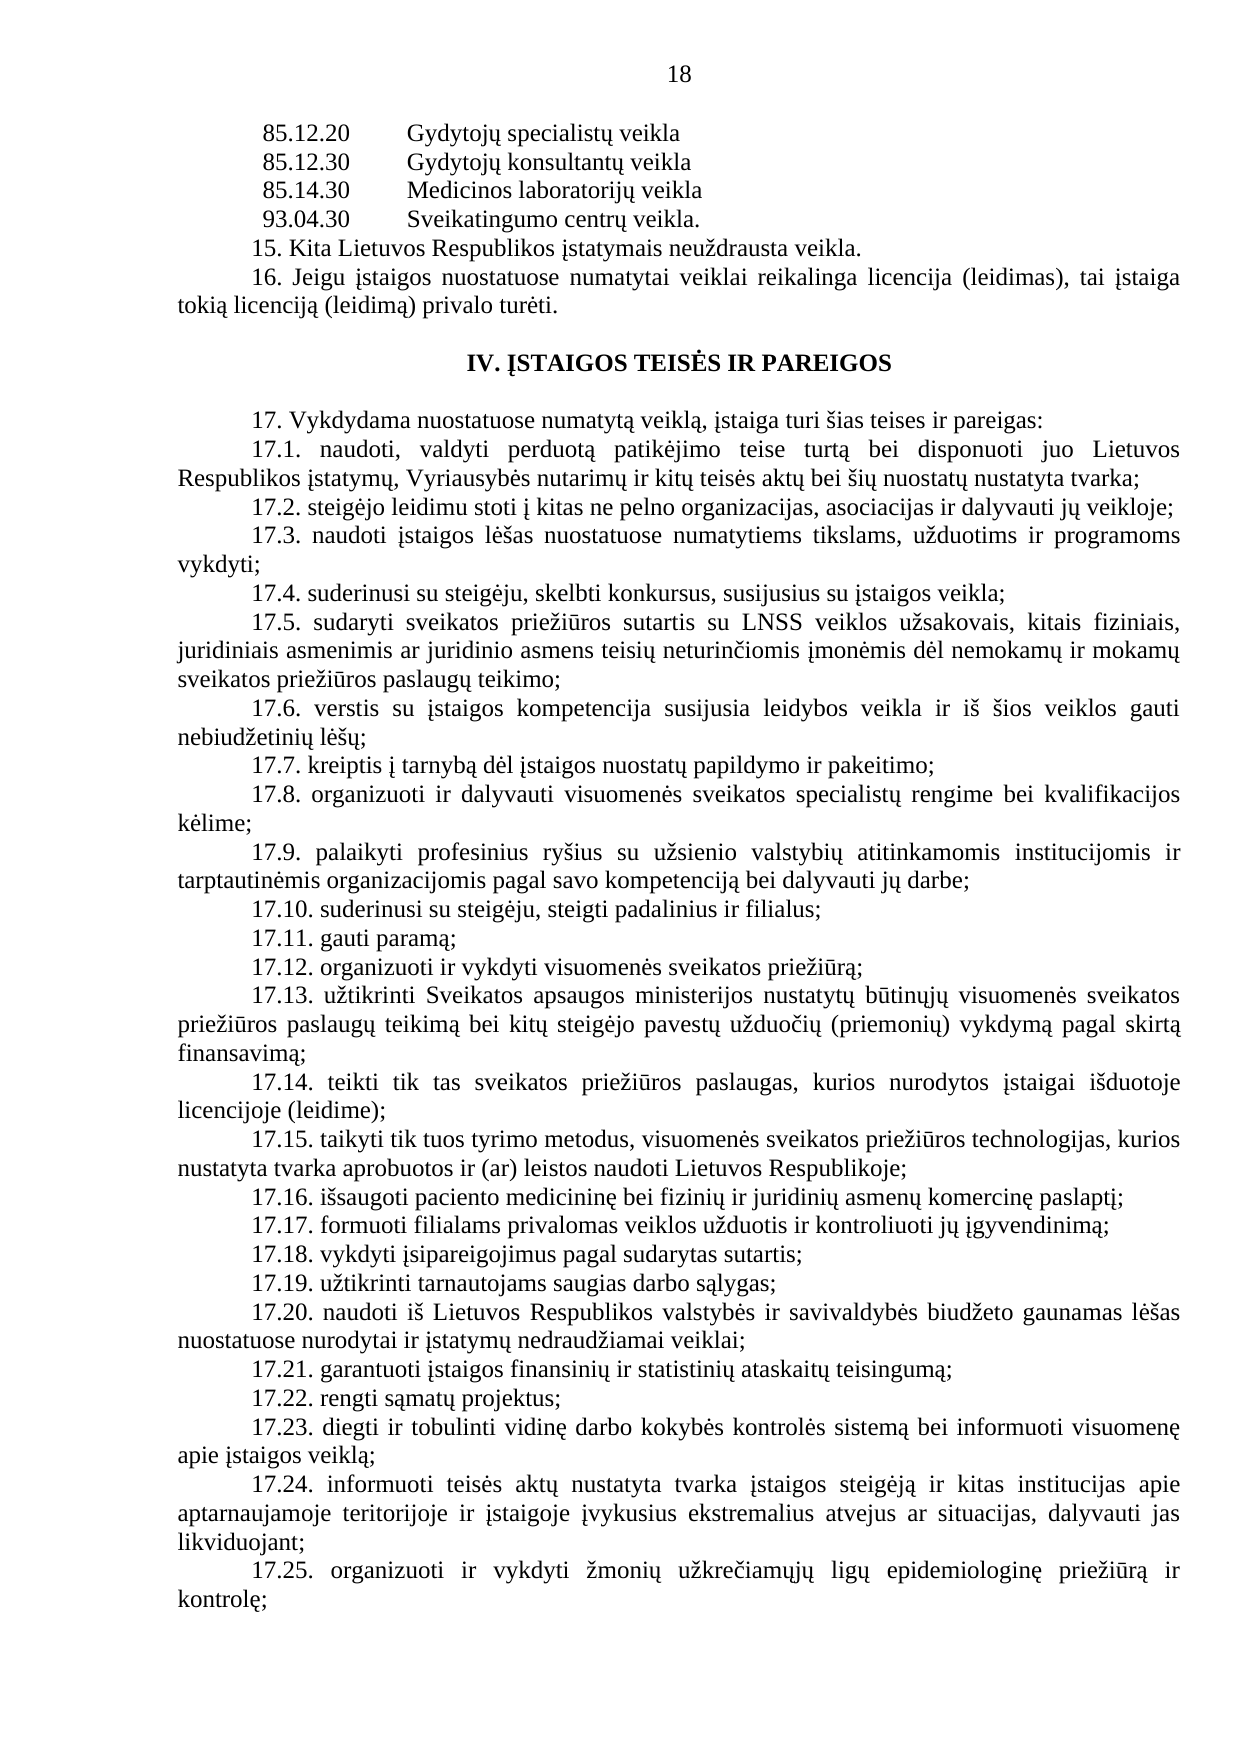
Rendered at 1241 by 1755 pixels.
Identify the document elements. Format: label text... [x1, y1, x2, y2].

text 17.19. užtikrinti tarnautojams saugias darbo sąlygas; [177, 1268, 1181, 1297]
text 17.10. suderinusi su steigėju, steigti padalinius ir filialus; [177, 894, 1181, 923]
text 17.12. organizuoti ir vykdyti visuomenės sveikatos priežiūrą; [177, 952, 1181, 981]
text 17.8. organizuoti ir dalyvauti visuomenės sveikatos specialistų rengime bei kvalifikacijos kėlime; [177, 779, 1181, 837]
text 17.6. verstis su įstaigos kompetencija susijusia leidybos veikla ir iš šios veiklos gauti nebiudžetinių lėšų; [177, 693, 1181, 751]
table_cell Medicinos laboratorijų veikla [395, 176, 1181, 204]
text 17.15. taikyti tik tuos tyrimo metodus, visuomenės sveikatos priežiūros technologijas, kurios nustatyta tvarka aprobuotos ir (ar) leistos naudoti Lietuvos Respublikoje; [177, 1124, 1181, 1182]
text 17.3. naudoti įstaigos lėšas nuostatuose numatytiems tikslams, užduotims ir programoms vykdyti; [177, 521, 1181, 578]
text 17.5. sudaryti sveikatos priežiūros sutartis su LNSS veiklos užsakovais, kitais fiziniais, juridiniais asmenimis ar juridinio asmens teisių neturinčiomis įmonėmis dėl nemokamų ir mokamų sveikatos priežiūros paslaugų teikimo; [177, 607, 1181, 693]
table_cell 93.04.30 [177, 204, 395, 233]
table_cell 85.12.20 [177, 118, 395, 147]
text 17.25. organizuoti ir vykdyti žmonių užkrečiamųjų ligų epidemiologinę priežiūrą ir kontrolę; [177, 1556, 1181, 1613]
text 17.18. vykdyti įsipareigojimus pagal sudarytas sutartis; [177, 1239, 1181, 1268]
text 17.24. informuoti teisės aktų nustatyta tvarka įstaigos steigėją ir kitas institucijas apie aptarnaujamoje teritorijoje ir įstaigoje įvykusius ekstremalius atvejus ar situacijas, dalyvauti jas likviduojant; [177, 1469, 1181, 1556]
text IV. ĮSTAIGOS TEISĖS IR PAREIGOS [177, 348, 1181, 377]
text 17.1. naudoti, valdyti perduotą patikėjimo teise turtą bei disponuoti juo Lietuvos Respublikos įstatymų, Vyriausybės nutarimų ir kitų teisės aktų bei šių nuostatų nustatyta tvarka; [177, 434, 1181, 492]
text 16. Jeigu įstaigos nuostatuose numatytai veiklai reikalinga licencija (leidimas), tai įstaiga tokią licenciją (leidimą) privalo turėti. [177, 262, 1181, 319]
text 17.7. kreiptis į tarnybą dėl įstaigos nuostatų papildymo ir pakeitimo; [177, 751, 1181, 779]
text 17.23. diegti ir tobulinti vidinę darbo kokybės kontrolės sistemą bei informuoti visuomenę apie įstaigos veiklą; [177, 1412, 1181, 1469]
text 17.22. rengti sąmatų projektus; [177, 1383, 1181, 1412]
table_cell 85.12.30 [177, 147, 395, 176]
text 17.2. steigėjo leidimu stoti į kitas ne pelno organizacijas, asociacijas ir dalyvauti jų veikloje; [177, 492, 1181, 521]
table_cell Gydytojų konsultantų veikla [395, 147, 1181, 176]
text 17.11. gauti paramą; [177, 923, 1181, 952]
table_cell Gydytojų specialistų veikla [395, 118, 1181, 147]
table_cell Sveikatingumo centrų veikla. [395, 204, 1181, 233]
text 15. Kita Lietuvos Respublikos įstatymais neuždrausta veikla. [177, 233, 1181, 262]
text 17.20. naudoti iš Lietuvos Respublikos valstybės ir savivaldybės biudžeto gaunamas lėšas nuostatuose nurodytai ir įstatymų nedraudžiamai veiklai; [177, 1297, 1181, 1354]
text 17.14. teikti tik tas sveikatos priežiūros paslaugas, kurios nurodytos įstaigai išduotoje licencijoje (leidime); [177, 1067, 1181, 1124]
table_cell 85.14.30 [177, 176, 395, 204]
text 17.16. išsaugoti paciento medicininę bei fizinių ir juridinių asmenų komercinę paslaptį; [177, 1182, 1181, 1211]
text 17.17. formuoti filialams privalomas veiklos užduotis ir kontroliuoti jų įgyvendinimą; [177, 1211, 1181, 1239]
text 17. Vykdydama nuostatuose numatytą veiklą, įstaiga turi šias teises ir pareigas: [177, 406, 1181, 434]
text 17.4. suderinusi su steigėju, skelbti konkursus, susijusius su įstaigos veikla; [177, 578, 1181, 607]
text 17.21. garantuoti įstaigos finansinių ir statistinių ataskaitų teisingumą; [177, 1354, 1181, 1383]
text 17.13. užtikrinti Sveikatos apsaugos ministerijos nustatytų būtinųjų visuomenės sveikatos priežiūros paslaugų teikimą bei kitų steigėjo pavestų užduočių (priemonių) vykdymą pagal skirtą finansavimą; [177, 981, 1181, 1067]
text 17.9. palaikyti profesinius ryšius su užsienio valstybių atitinkamomis institucijomis ir tarptautinėmis organizacijomis pagal savo kompetenciją bei dalyvauti jų darbe; [177, 837, 1181, 894]
